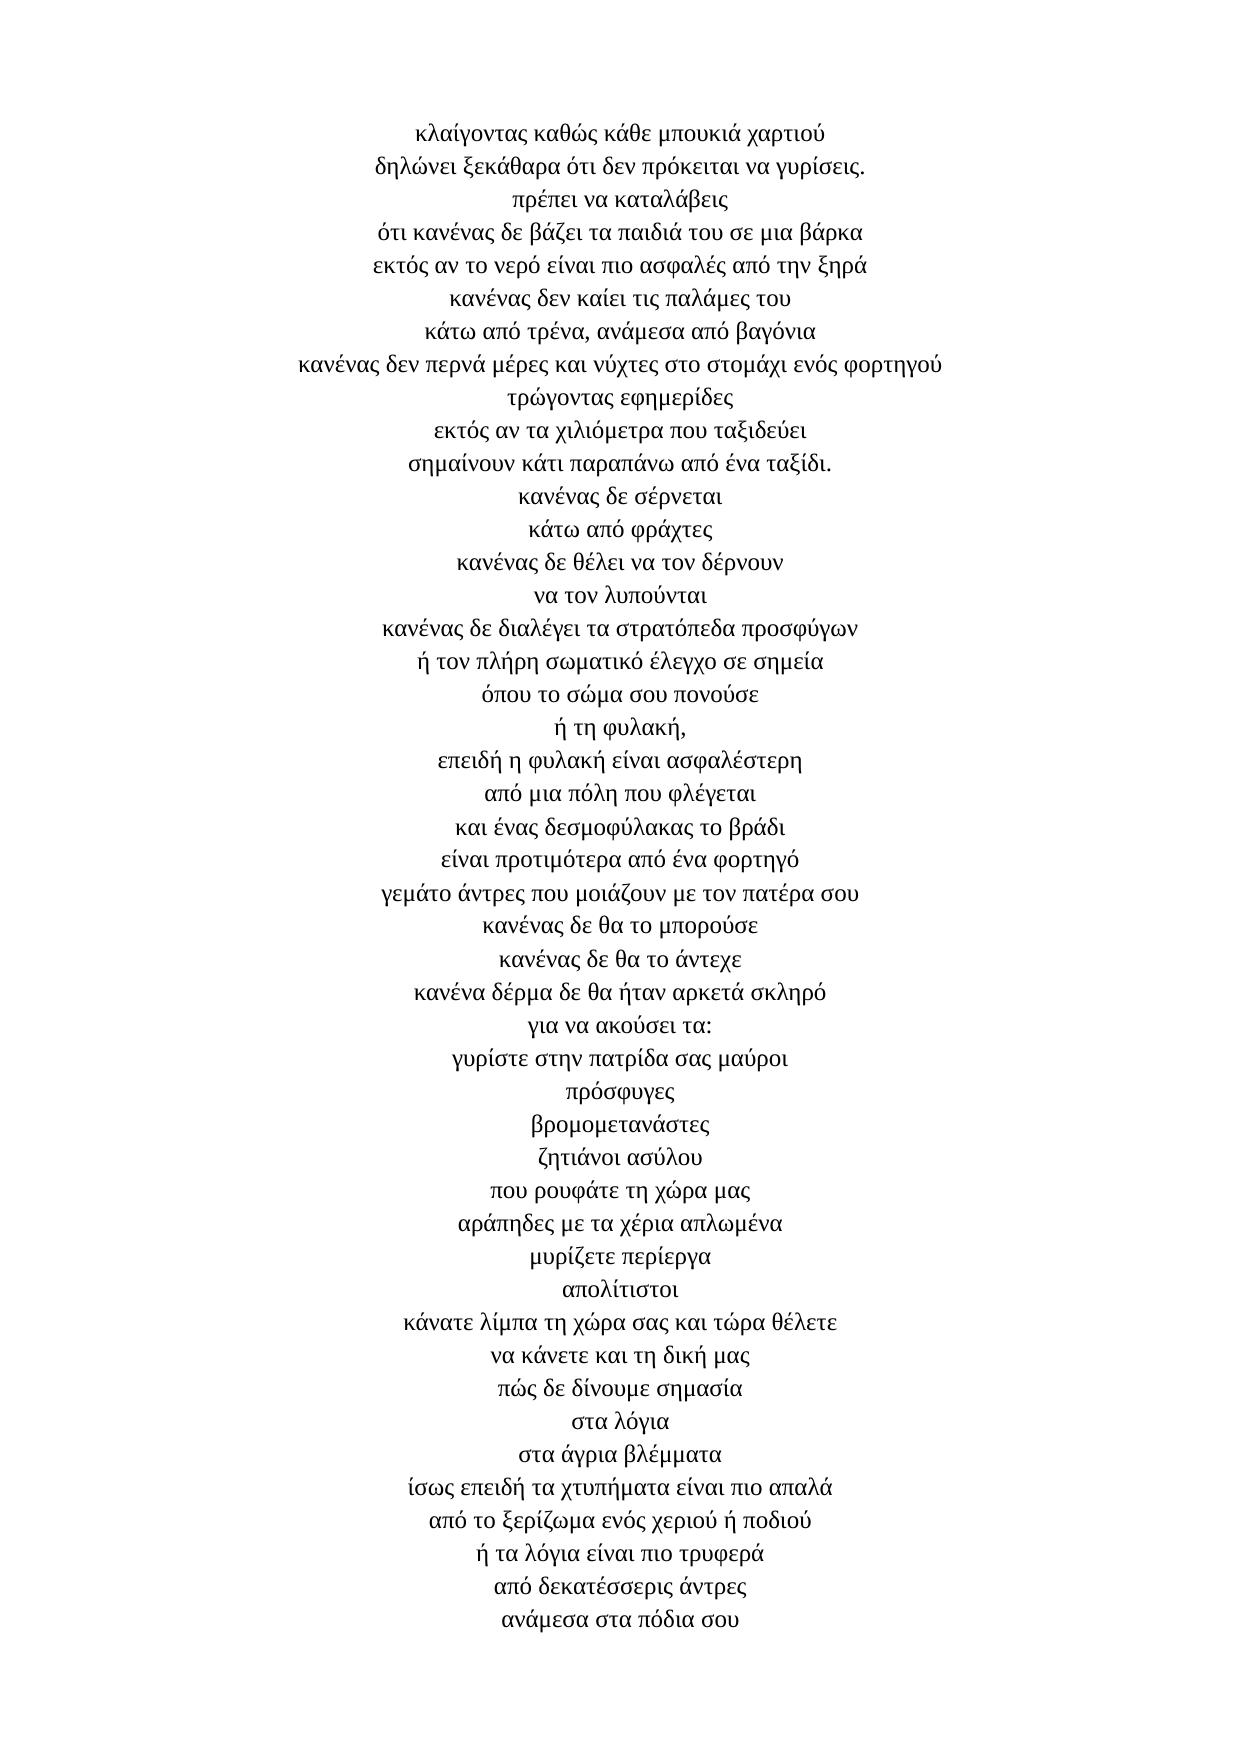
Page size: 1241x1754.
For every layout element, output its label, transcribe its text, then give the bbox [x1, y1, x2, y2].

text κλαίγοντας καθώς κάθε μπουκιά χαρτιού δηλώνει ξεκάθαρα ότι δεν πρόκειται να γυρίσεις. πρέπει να καταλάβεις ότι κανένας δε βάζει τα παιδιά του σε μια βάρκα εκτός αν το νερό είναι πιο ασφαλές από την ξηρά κανένας δεν καίει τις παλάμες του κάτω από τρένα, ανάμεσα από βαγόνια κανένας δεν περνά μέρες και νύχτες στο στομάχι ενός φορτηγού τρώγοντας εφημερίδες εκτός αν τα χιλιόμετρα που ταξιδεύει σημαίνουν κάτι παραπάνω από ένα ταξίδι. κανένας δε σέρνεται κάτω από φράχτες κανένας δε θέλει να τον δέρνουν να τον λυπούνται κανένας δε διαλέγει τα στρατόπεδα προσφύγων ή τον πλήρη σωματικό έλεγχο σε σημεία όπου το σώμα σου πονούσε ή τη φυλακή, επειδή η φυλακή είναι ασφαλέστερη από μια πόλη που φλέγεται και ένας δεσμοφύλακας το βράδι είναι προτιμότερα από ένα φορτηγό γεμάτο άντρες που μοιάζουν με τον πατέρα σου κανένας δε θα το μπορούσε κανένας δε θα το άντεχε κανένα δέρμα δε θα ήταν αρκετά σκληρό για να ακούσει τα: γυρίστε στην πατρίδα σας μαύροι πρόσφυγες βρομομετανάστες ζητιάνοι ασύλου που ρουφάτε τη χώρα μας αράπηδες με τα χέρια απλωμένα μυρίζετε περίεργα απολίτιστοι κάνατε λίμπα τη χώρα σας και τώρα θέλετε να κάνετε και τη δική μας πώς δε δίνουμε σημασία στα λόγια στα άγρια βλέμματα ίσως επειδή τα χτυπήματα είναι πιο απαλά από το ξερίζωμα ενός χεριού ή ποδιού ή τα λόγια είναι πιο τρυφερά από δεκατέσσερις άντρες ανάμεσα στα πόδια σου [118, 118, 1122, 1633]
